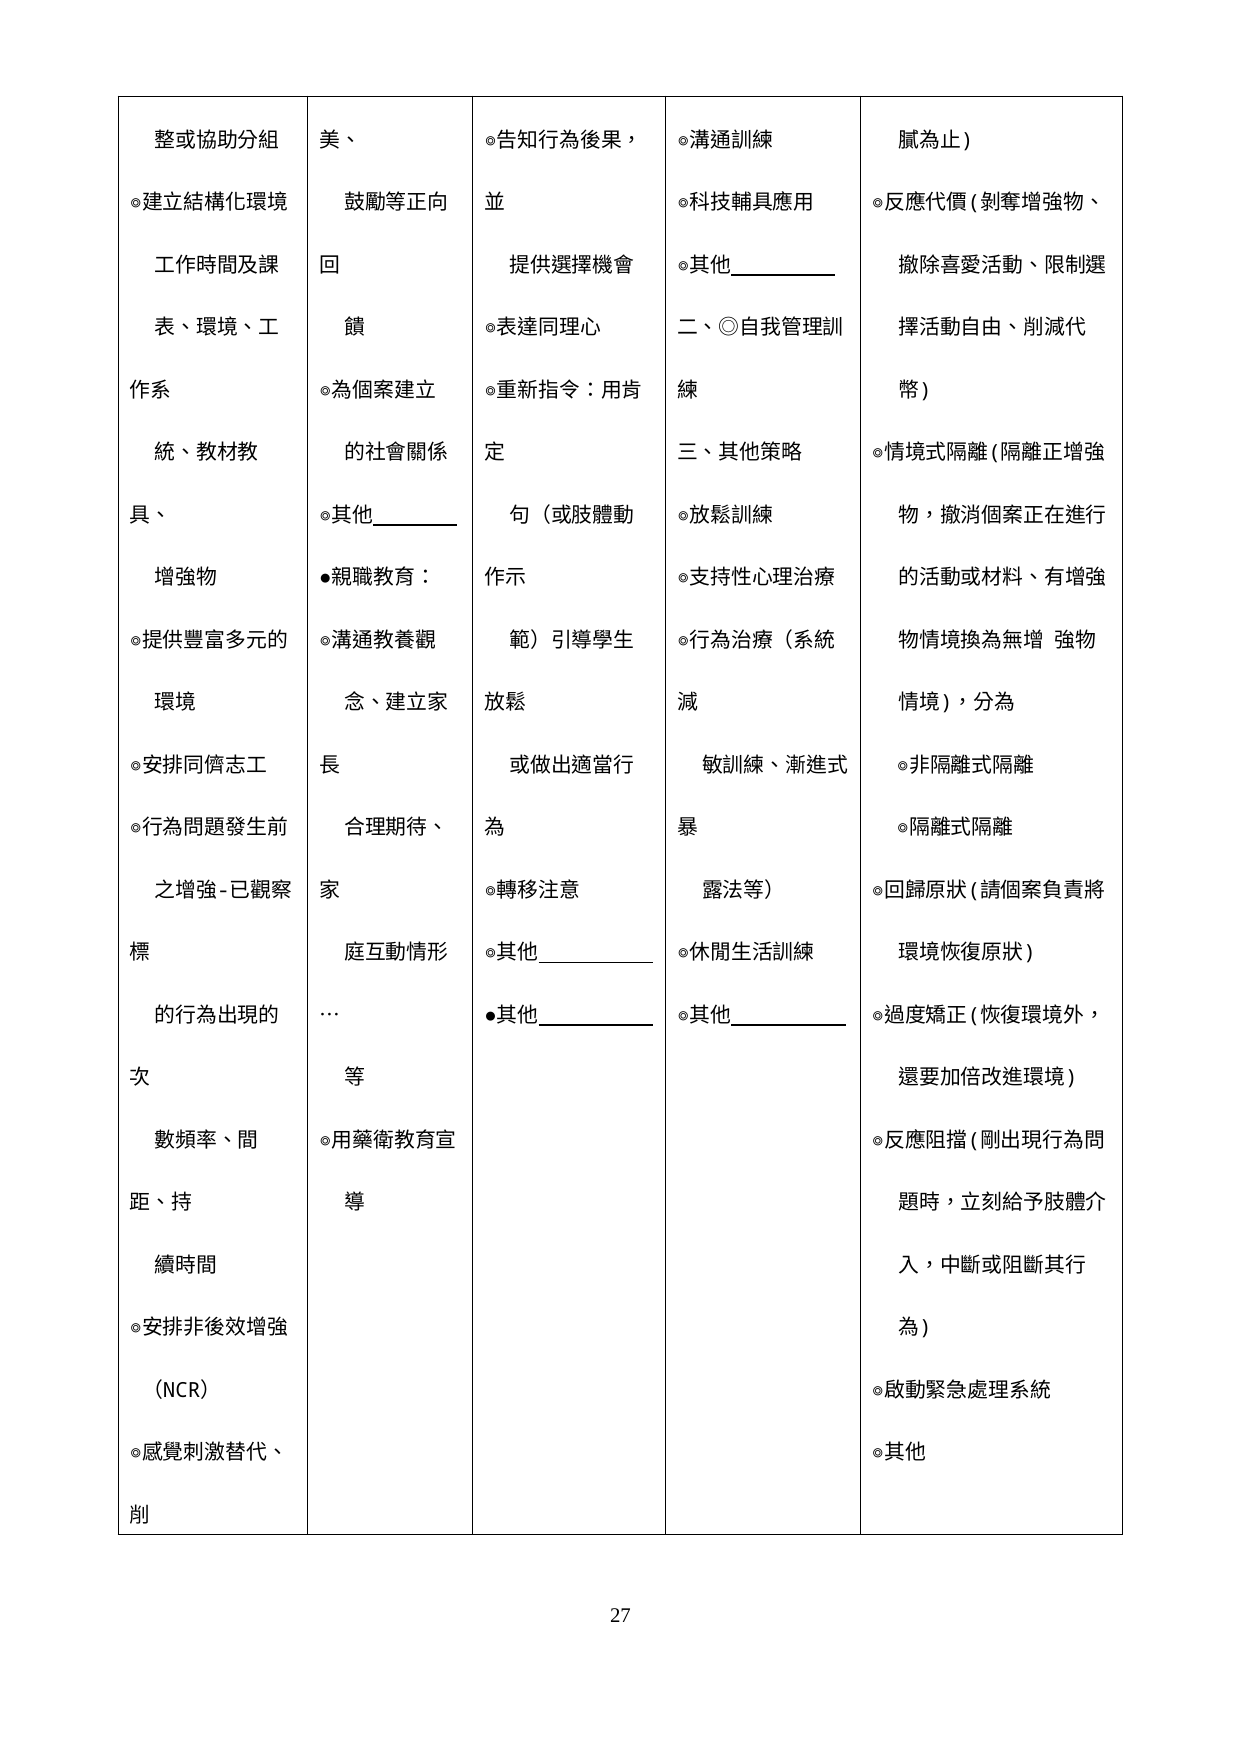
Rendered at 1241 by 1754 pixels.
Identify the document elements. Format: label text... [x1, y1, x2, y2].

table_cell 整或協助分組 ◎建立結構化環境 工作時間及課 表、環境、工作系 統、教材教具、 增強物 ◎提供豐富多元的 環境 ◎安排同儕志工 ◎行為問題發生前 之增強-已觀察標 的行為出現的次 數頻率、間距、持 續時間 ◎安排非後效增強 （NCR） ◎感覺刺激替代、削 [119, 97, 307, 1534]
table_cell 膩為止) ◎反應代價(剝奪增強物、撤除喜愛活動、限制選擇活動自由、削減代幣) ◎情境式隔離(隔離正增強物，撤消個案正在進行的活動或材料、有增強物情境換為無增 強物情境)，分為 ◎非隔離式隔離 ◎隔離式隔離 ◎回歸原狀(請個案負責將環境恢復原狀) ◎過度矯正(恢復環境外，還要加倍改進環境) ◎反應阻擋(剛出現行為問題時，立刻給予肢體介入，中斷或阻斷其行為) ◎啟動緊急處理系統 ◎其他 [861, 97, 1122, 1534]
table_cell ◎告知行為後果，並 提供選擇機會 ◎表達同理心 ◎重新指令：用肯定 句（或肢體動作示 範）引導學生放鬆 或做出適當行為 ◎轉移注意 ◎其他 ●其他 [473, 97, 665, 1534]
table_cell 美、 鼓勵等正向回 饋 ◎為個案建立 的社會關係 ◎其他 ●親職教育： ◎溝通教養觀 念、建立家長 合理期待、家 庭互動情形… 等 ◎用藥衛教育宣 導 [308, 97, 472, 1534]
table_cell ◎溝通訓練 ◎科技輔具應用 ◎其他 二、◎自我管理訓練 三、其他策略 ◎放鬆訓練 ◎支持性心理治療 ◎行為治療（系統減 敏訓練、漸進式暴 露法等） ◎休閒生活訓練 ◎其他 [666, 97, 860, 1534]
